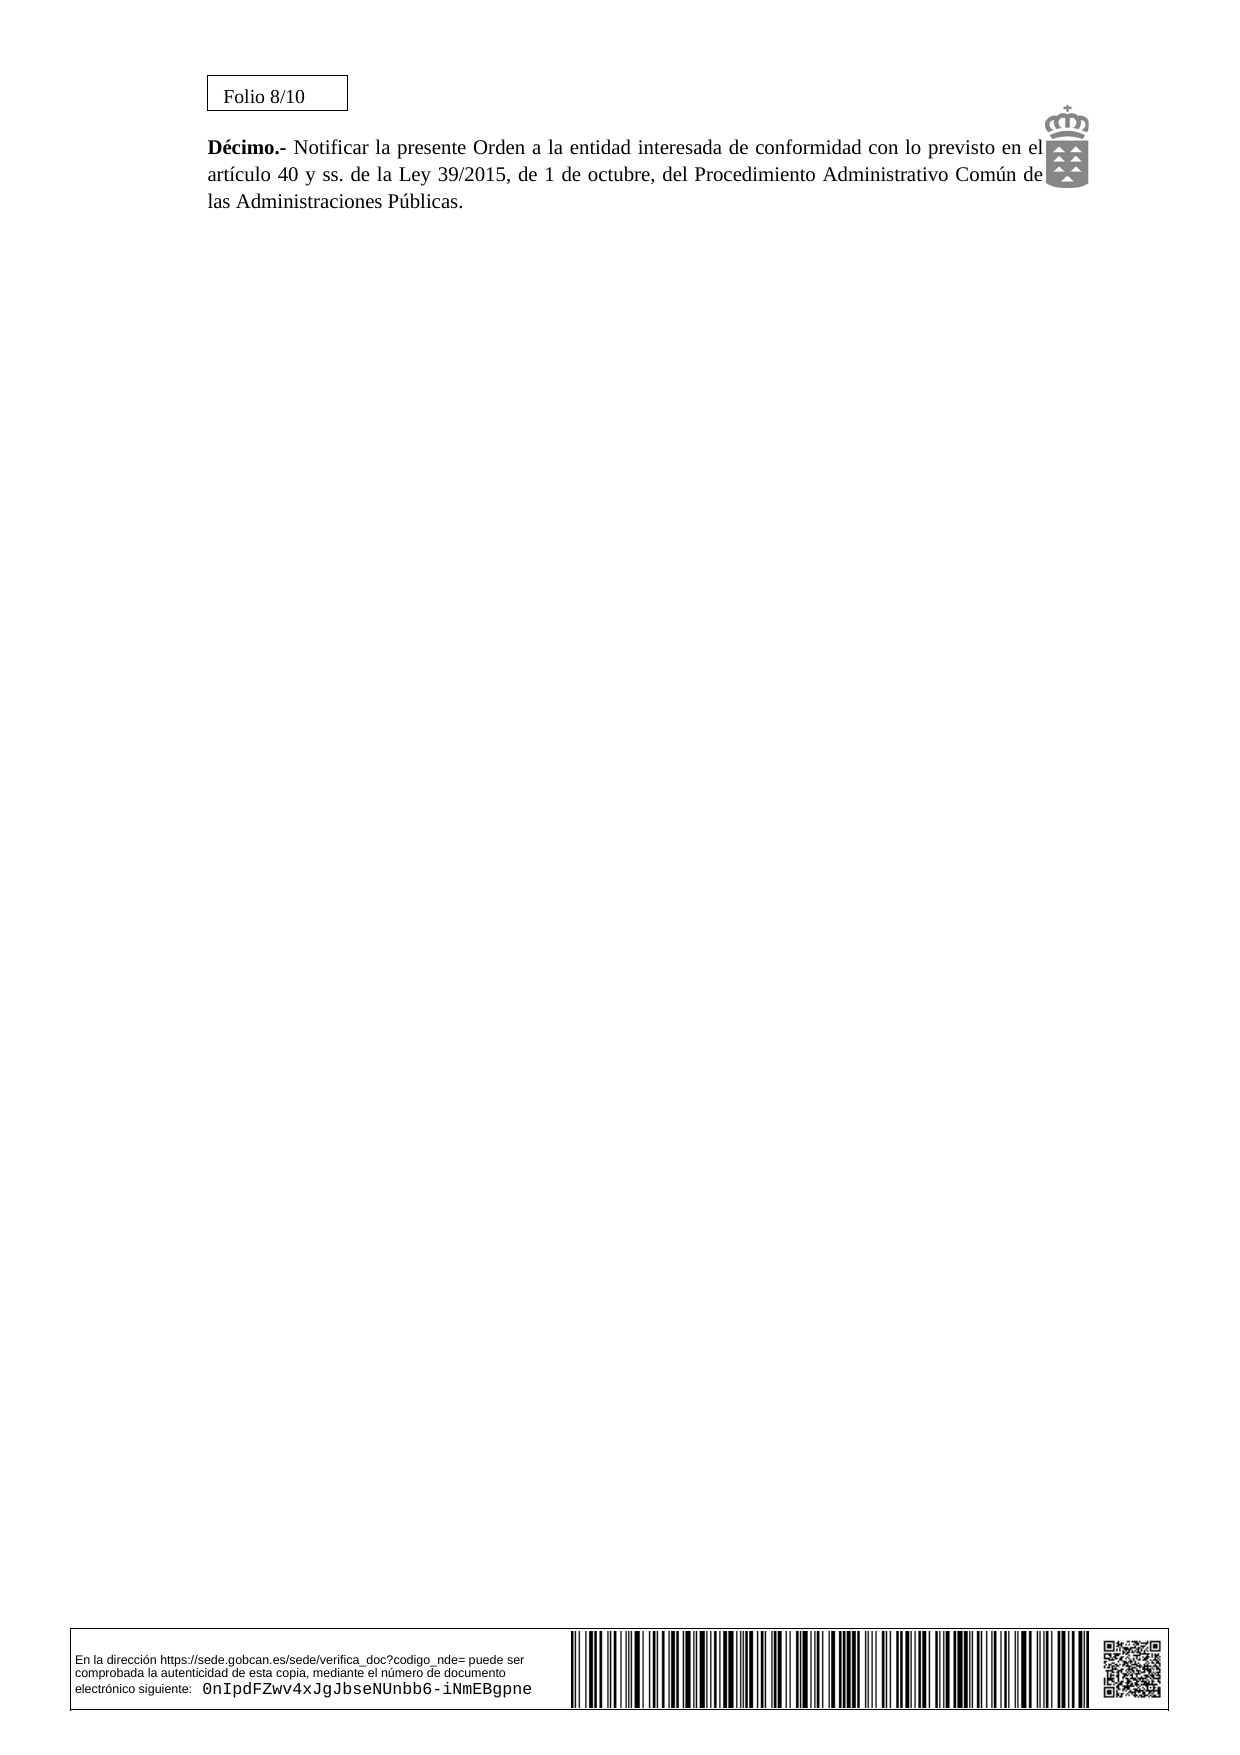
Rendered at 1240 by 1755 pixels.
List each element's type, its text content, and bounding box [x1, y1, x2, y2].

text Décimo.- Notificar la presente Orden a la entidad interesada de conformidad con lo previsto en el artículo 40 y ss. de la Ley 39/2015, de 1 de octubre, del Procedimiento Administrativo Común de las Administraciones Públicas. [207, 135, 1087, 213]
